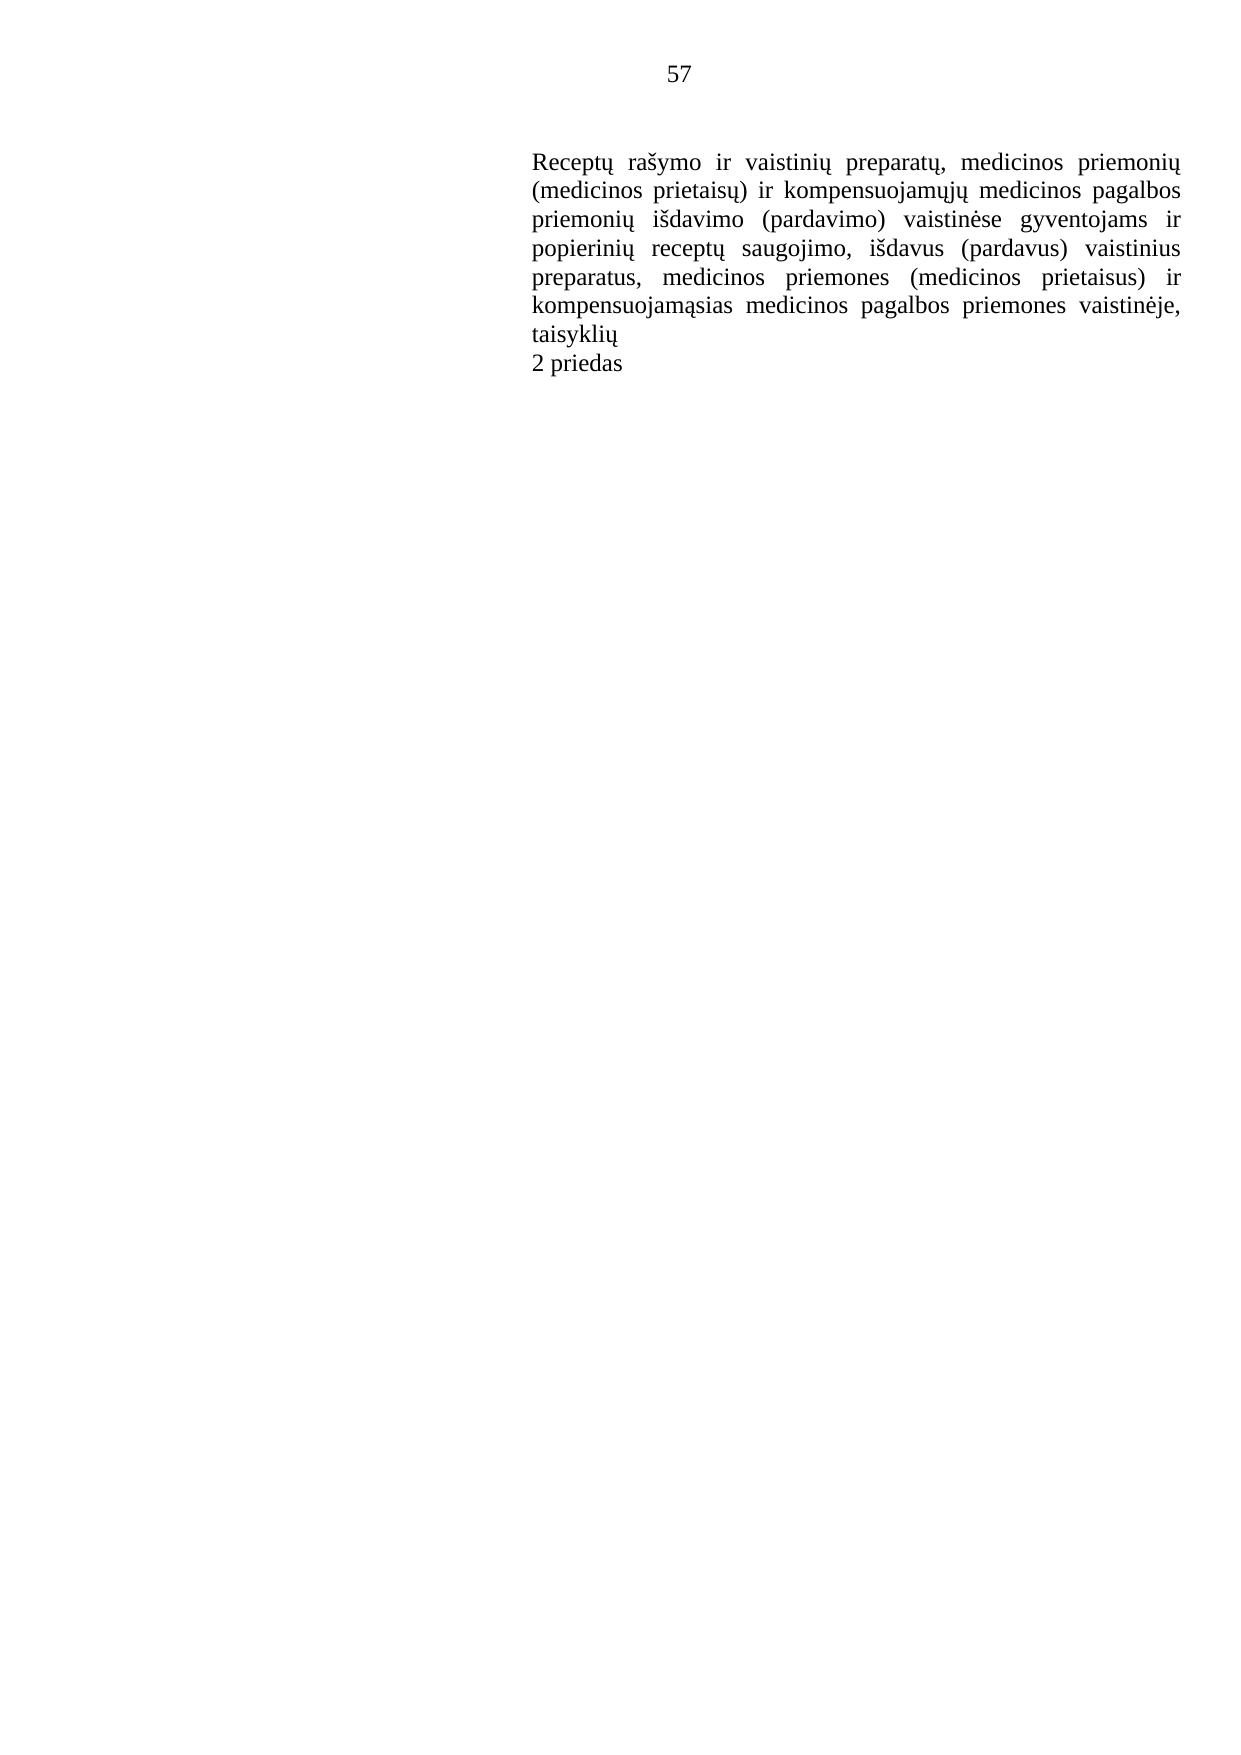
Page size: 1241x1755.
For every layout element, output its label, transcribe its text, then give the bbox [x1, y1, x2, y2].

text Receptų rašymo ir vaistinių preparatų, medicinos priemonių (medicinos prietaisų) ir kompensuojamųjų medicinos pagalbos priemonių išdavimo (pardavimo) vaistinėse gyventojams ir popierinių receptų saugojimo, išdavus (pardavus) vaistinius preparatus, medicinos priemones (medicinos prietaisus) ir kompensuojamąsias medicinos pagalbos priemones vaistinėje, taisyklių [532, 147, 1181, 348]
text 2 priedas [532, 348, 1181, 377]
